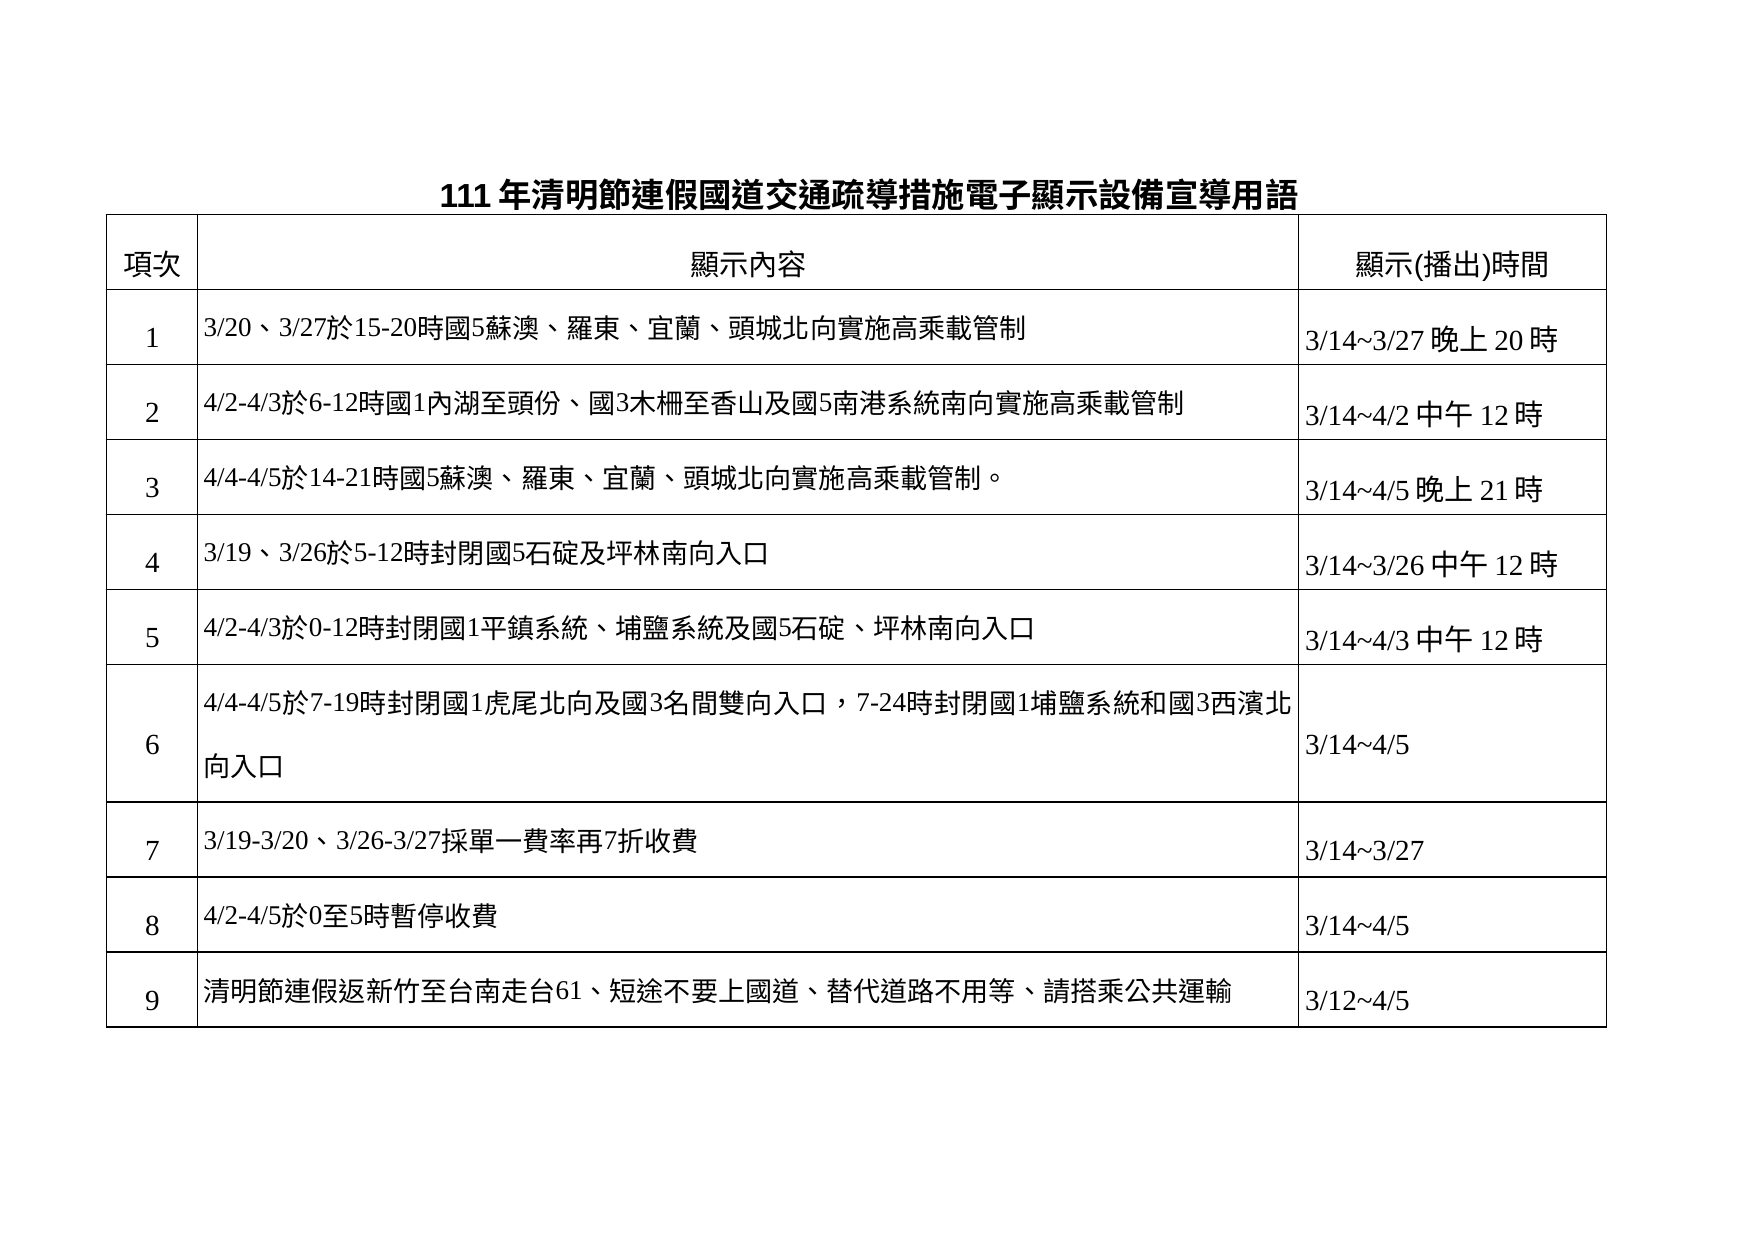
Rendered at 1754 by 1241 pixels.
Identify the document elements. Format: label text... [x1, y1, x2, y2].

table_cell 1 [107, 290, 197, 364]
table_cell 4/4-4/5於14-21時國5蘇澳、羅東、宜蘭、頭城北向實施高乘載管制。 [198, 440, 1298, 514]
table_cell 3/19、3/26於5-12時封閉國5石碇及坪林南向入口 [198, 515, 1298, 589]
table_cell 3/14~3/27 [1299, 803, 1606, 876]
table_cell 3/12~4/5 [1299, 953, 1606, 1026]
table_cell 4/2-4/3於6-12時國1內湖至頭份、國3木柵至香山及國5南港系統南向實施高乘載管制 [198, 365, 1298, 439]
table_cell 4 [107, 515, 197, 589]
table_cell 9 [107, 953, 197, 1026]
table_cell 4/4-4/5於7-19時封閉國1虎尾北向及國3名間雙向入口，7-24時封閉國1埔鹽系統和國3西濱北向入口 [198, 665, 1298, 801]
table_cell 6 [107, 665, 197, 801]
table_cell 3/14~4/5晚上21時 [1299, 440, 1606, 514]
table_cell 3/14~3/26中午12時 [1299, 515, 1606, 589]
table_cell 8 [107, 878, 197, 951]
table_cell 2 [107, 365, 197, 439]
table_cell 3 [107, 440, 197, 514]
text 111年清明節連假國道交通疏導措施電子顯示設備宣導用語 [148, 151, 1606, 214]
table_cell 4/2-4/3於0-12時封閉國1平鎮系統、埔鹽系統及國5石碇、坪林南向入口 [198, 590, 1298, 664]
table_cell 3/20、3/27於15-20時國5蘇澳、羅東、宜蘭、頭城北向實施高乘載管制 [198, 290, 1298, 364]
table_header 顯示內容 [198, 215, 1298, 289]
table_cell 3/14~4/5 [1299, 665, 1606, 801]
table_cell 7 [107, 803, 197, 876]
table_cell 3/14~4/3中午12時 [1299, 590, 1606, 664]
table_cell 3/19-3/20、3/26-3/27採單一費率再7折收費 [198, 803, 1298, 876]
table_header 項次 [107, 215, 197, 289]
table_cell 3/14~3/27晚上20時 [1299, 290, 1606, 364]
table_cell 3/14~4/5 [1299, 878, 1606, 951]
table_cell 清明節連假返新竹至台南走台61、短途不要上國道、替代道路不用等、請搭乘公共運輸 [198, 953, 1298, 1026]
table_cell 5 [107, 590, 197, 664]
table_cell 3/14~4/2中午12時 [1299, 365, 1606, 439]
table_cell 4/2-4/5於0至5時暫停收費 [198, 878, 1298, 951]
table_header 顯示(播出)時間 [1299, 215, 1606, 289]
